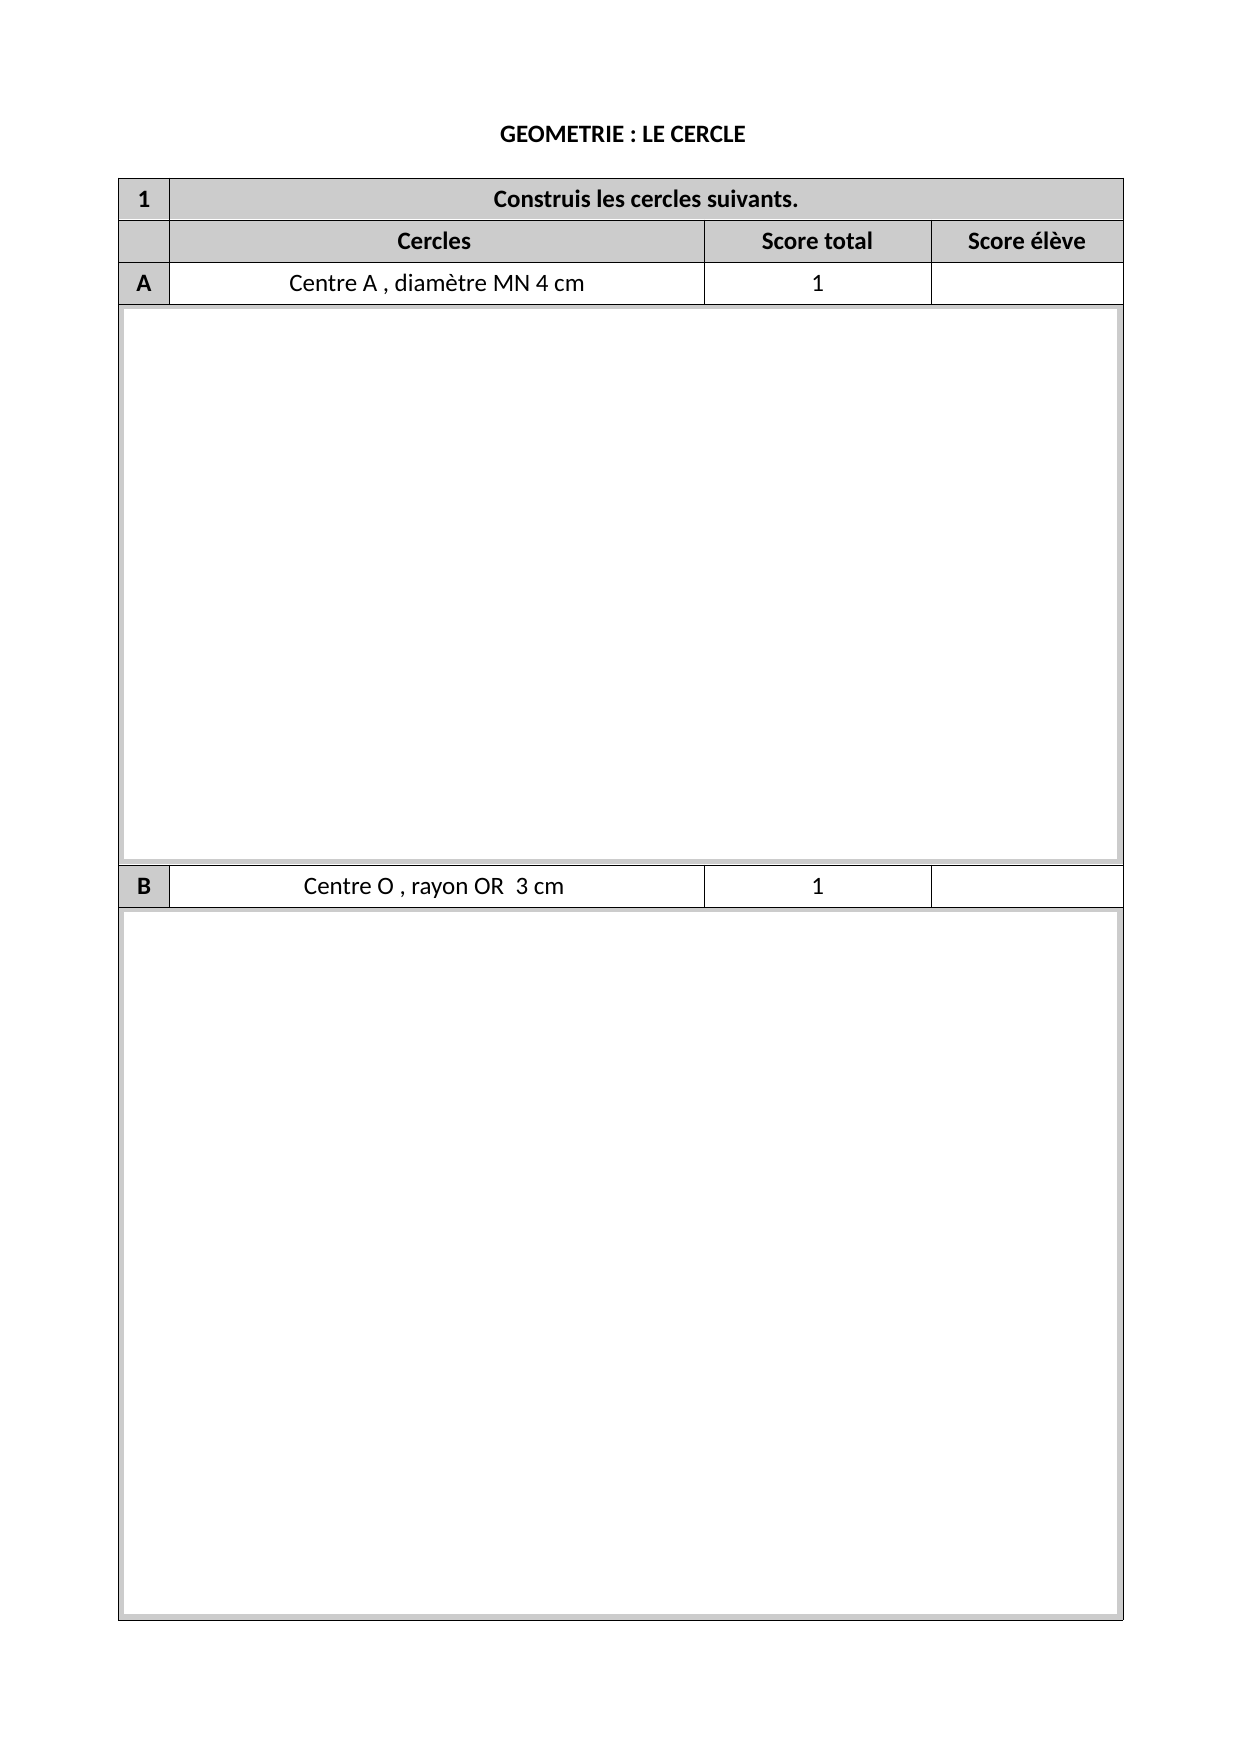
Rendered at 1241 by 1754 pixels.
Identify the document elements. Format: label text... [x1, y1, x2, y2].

table_cell Score élève [932, 221, 1123, 262]
table_cell [932, 263, 1123, 304]
table_cell [932, 866, 1123, 907]
table_cell Score total [705, 221, 931, 262]
table_cell [119, 305, 1123, 864]
table_cell Centre O , rayon OR 3 cm [170, 866, 704, 907]
table_cell [119, 221, 169, 262]
table_cell Centre A , diamètre MN 4 cm [170, 263, 704, 304]
table_cell Cercles [170, 221, 704, 262]
table_cell [119, 908, 1123, 1620]
table_cell 1 [705, 263, 931, 304]
text GEOMETRIE : LE CERCLE [118, 118, 1122, 149]
table_header 1 [119, 179, 169, 219]
table_cell A [119, 263, 169, 304]
table_cell 1 [705, 866, 931, 907]
table_cell B [119, 866, 169, 907]
table_header Construis les cercles suivants. [170, 179, 1123, 219]
